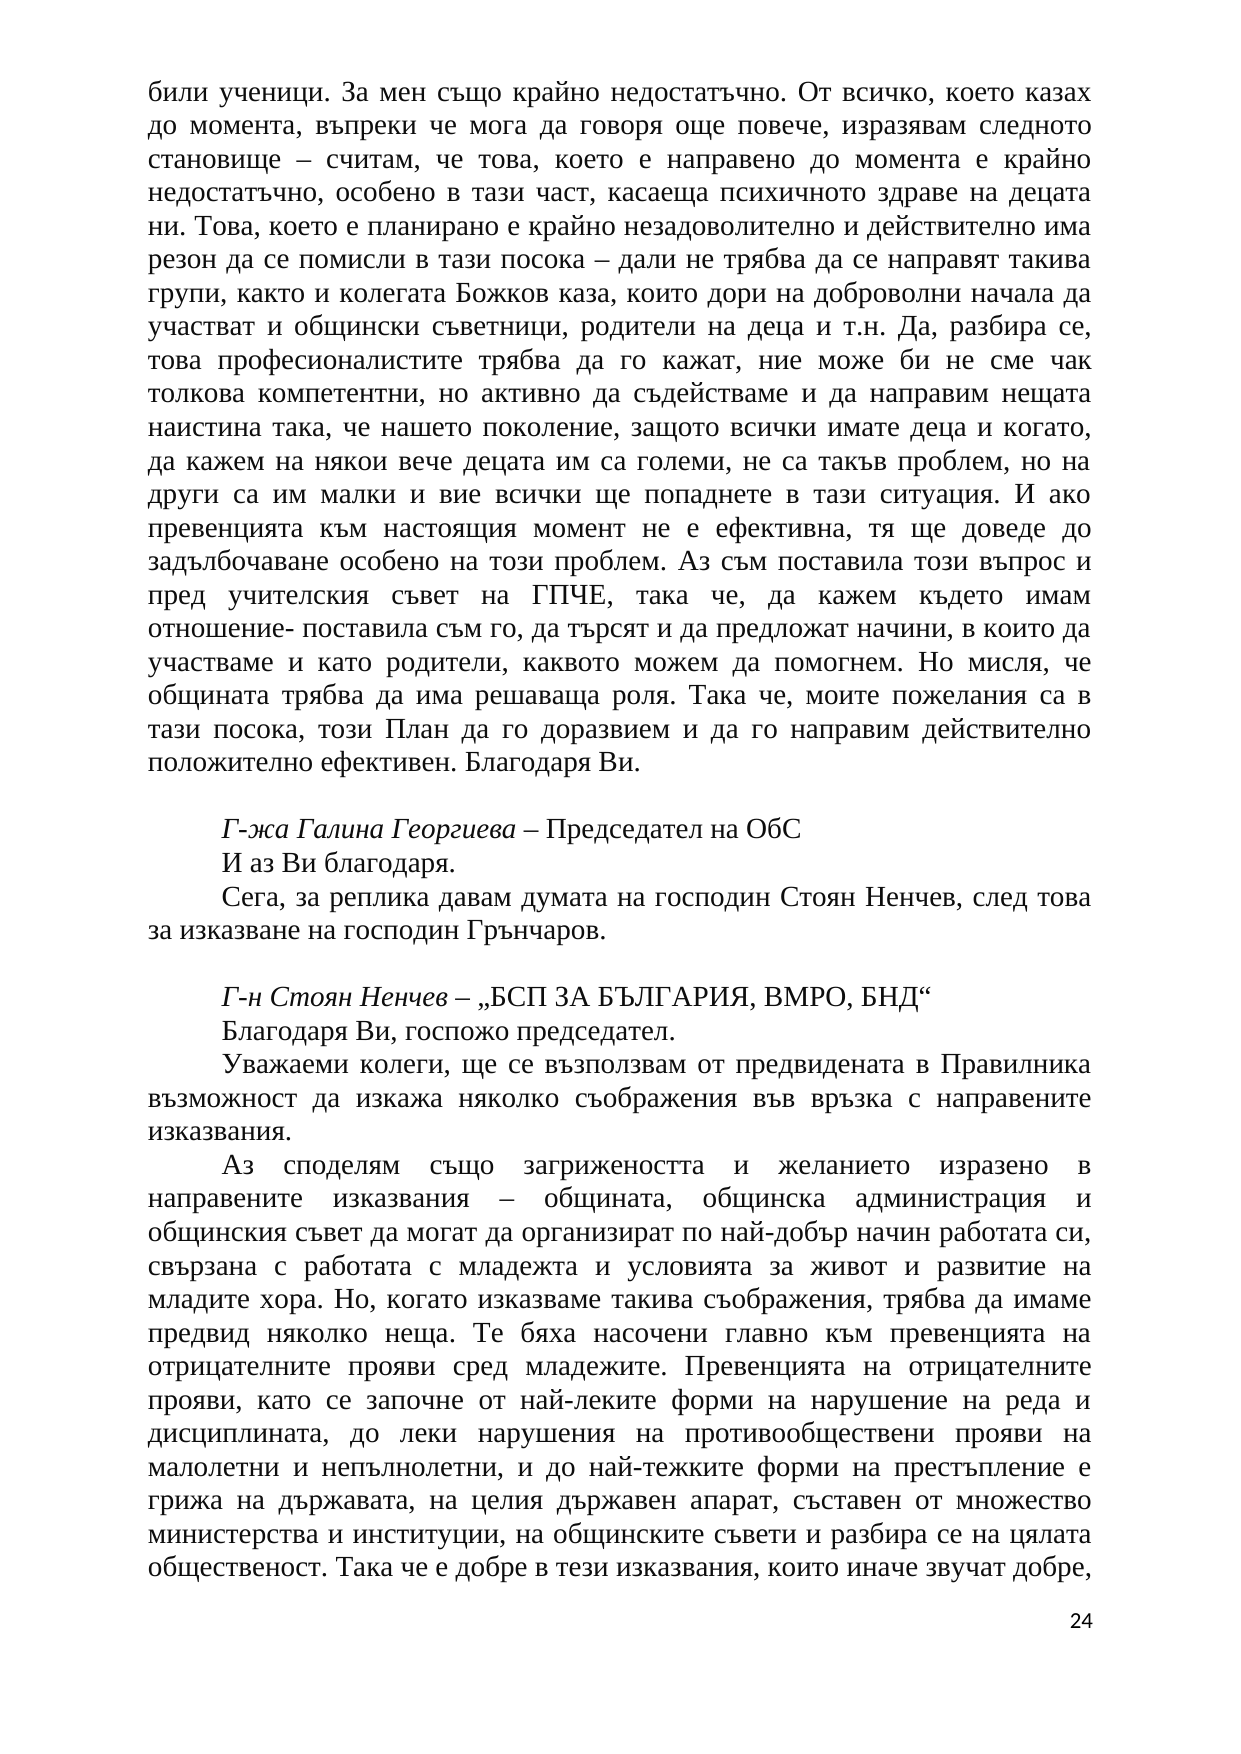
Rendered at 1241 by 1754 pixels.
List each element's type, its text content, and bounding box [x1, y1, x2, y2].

text И аз Ви благодаря. [148, 845, 1093, 879]
text били ученици. За мен също крайно недостатъчно. От всичко, което казах до момента, въпреки че мога да говоря още повече, изразявам следното становище – считам, че това, което е направено до момента е крайно недостатъчно, особено в тази част, касаеща психичното здраве на децата ни. Това, което е планирано е крайно незадоволително и действително има резон да се помисли в тази посока – дали не трябва да се направят такива групи, както и колегата Божков каза, които дори на доброволни начала да участват и общински съветници, родители на деца и т.н. Да, разбира се, това професионалистите трябва да го кажат, ние може би не сме чак толкова компетентни, но активно да съдействаме и да направим нещата наистина така, че нашето поколение, защото всички имате деца и когато, да кажем на някои вече децата им са големи, не са такъв проблем, но на други са им малки и вие всички ще попаднете в тази ситуация. И ако превенцията към настоящия момент не е ефективна, тя ще доведе до задълбочаване особено на този проблем. Аз съм поставила този въпрос и пред учителския съвет на ГПЧЕ, така че, да кажем където имам отношение- поставила съм го, да търсят и да предложат начини, в които да участваме и като родители, каквото можем да помогнем. Но мисля, че общината трябва да има решаваща роля. Така че, моите пожелания са в тази посока, този План да го доразвием и да го направим действително положително ефективен. Благодаря Ви. [148, 74, 1093, 778]
text Благодаря Ви, госпожо председател. [148, 1013, 1093, 1046]
text Г-н Стоян Ненчев – „БСП ЗА БЪЛГАРИЯ, ВМРО, БНД“ [148, 979, 1093, 1013]
text Аз споделям също загрижеността и желанието изразено в направените изказвания – общината, общинска администрация и общинския съвет да могат да организират по най-добър начин работата си, свързана с работата с младежта и условията за живот и развитие на младите хора. Но, когато изказваме такива съображения, трябва да имаме предвид няколко неща. Те бяха насочени главно към превенцията на отрицателните прояви сред младежите. Превенцията на отрицателните прояви, като се започне от най-леките форми на нарушение на реда и дисциплината, до леки нарушения на противообществени прояви на малолетни и непълнолетни, и до най-тежките форми на престъпление е грижа на държавата, на целия държавен апарат, съставен от множество министерства и институции, на общинските съвети и разбира се на цялата общественост. Така че е добре в тези изказвания, които иначе звучат добре, [148, 1147, 1093, 1583]
text Г-жа Галина Георгиева – Председател на ОбС [148, 812, 1093, 845]
text Сега, за реплика давам думата на господин Стоян Ненчев, след това за изказване на господин Грънчаров. [148, 879, 1093, 946]
text Уважаеми колеги, ще се възползвам от предвидената в Правилника възможност да изкажа няколко съображения във връзка с направените изказвания. [148, 1046, 1093, 1147]
